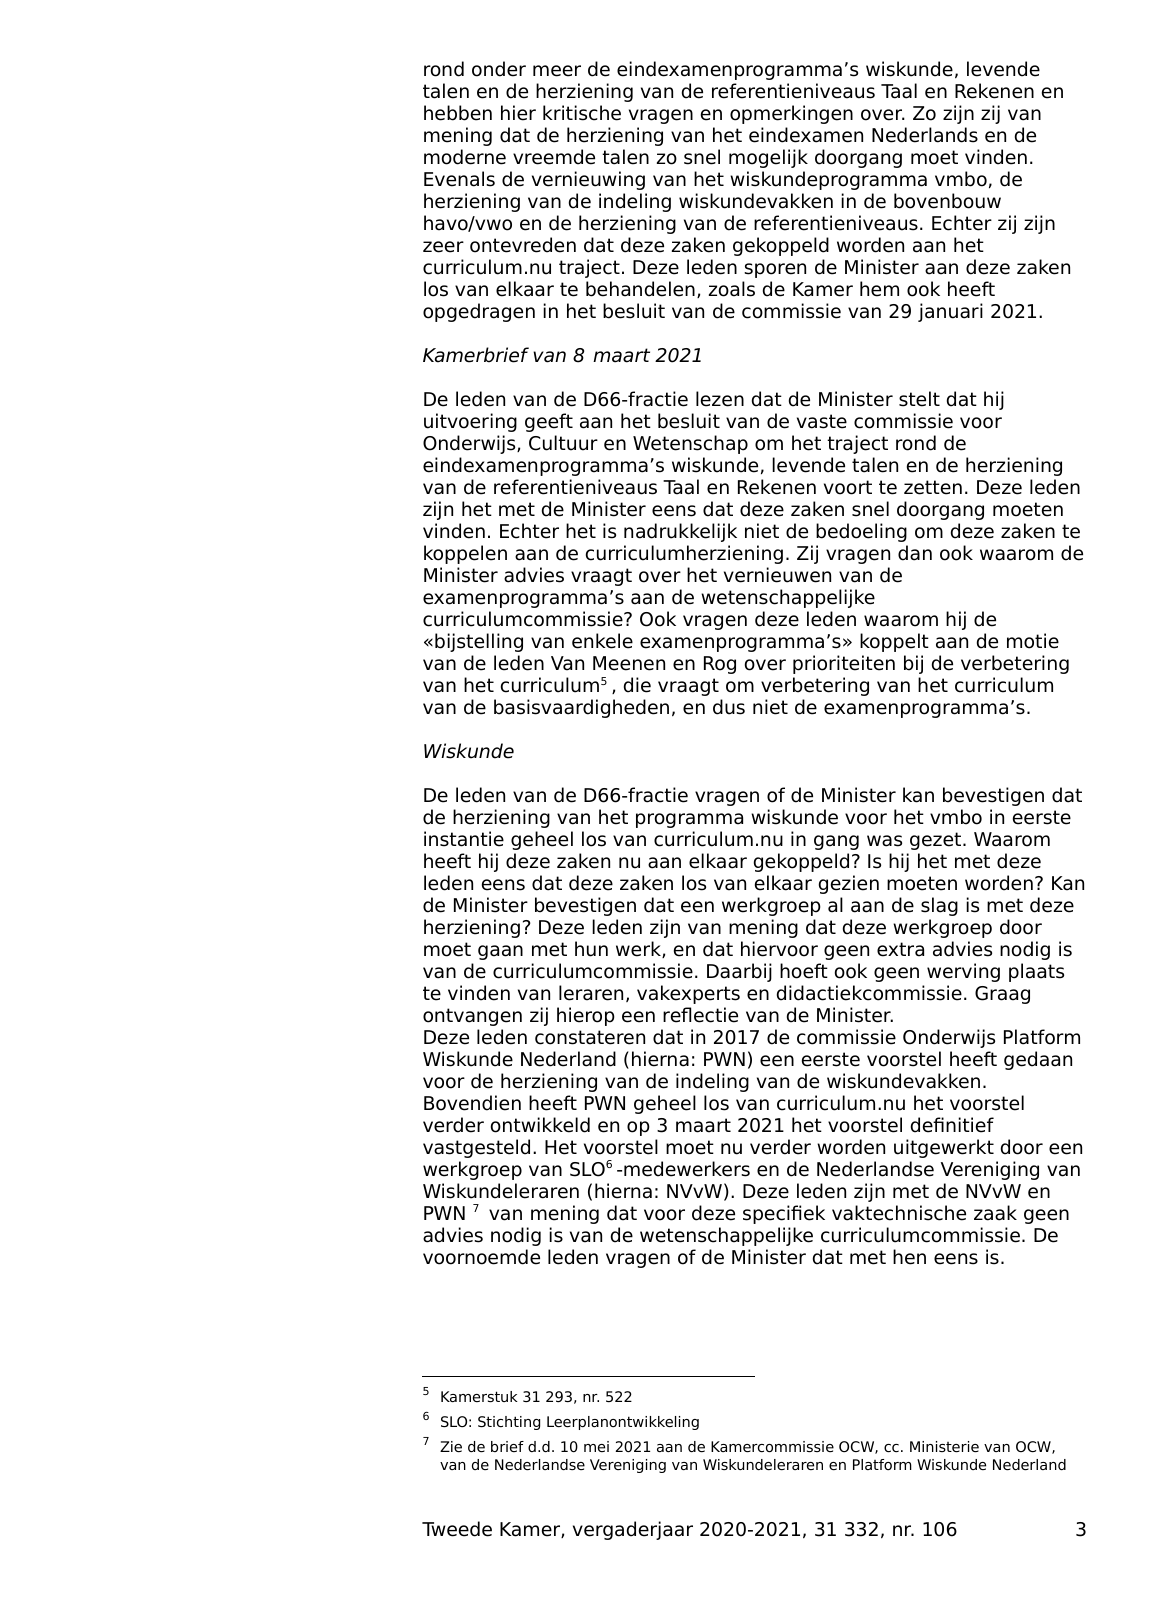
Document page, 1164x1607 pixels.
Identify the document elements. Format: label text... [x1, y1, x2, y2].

text Deze leden constateren dat in 2017 de commissie Onderwijs Platform Wiskunde Nederland (hierna: PWN) een eerste voorstel heeft gedaan voor de herziening van de indeling van de wiskundevakken. Bovendien heeft PWN geheel los van curriculum.nu het voorstel verder ontwikkeld en op 3 maart 2021 het voorstel definitief vastgesteld. Het voorstel moet nu verder worden uitgewerkt door een werkgroep van SLO-medewerkers en de Nederlandse Vereniging van Wiskundeleraren (hierna: NVvW). Deze leden zijn met de NVvW en PWN van mening dat voor deze specifiek vaktechnische zaak geen advies nodig is van de wetenschappelijke curriculumcommissie. De voornoemde leden vragen of de Minister dat met hen eens is. [422, 1027, 1087, 1269]
subtitle Kamerbrief van 8 maart 2021 [422, 345, 1087, 367]
text Kamerstuk 31 293, nr. 522 [422, 1385, 1087, 1407]
text De leden van de D66-fractie lezen dat de Minister stelt dat hij uitvoering geeft aan het besluit van de vaste commissie voor Onderwijs, Cultuur en Wetenschap om het traject rond de eindexamenprogramma’s wiskunde, levende talen en de herziening van de referentieniveaus Taal en Rekenen voort te zetten. Deze leden zijn het met de Minister eens dat deze zaken snel doorgang moeten vinden. Echter het is nadrukkelijk niet de bedoeling om deze zaken te koppelen aan de curriculumherziening. Zij vragen dan ook waarom de Minister advies vraagt over het vernieuwen van de examenprogramma’s aan de wetenschappelijke curriculumcommissie? Ook vragen deze leden waarom hij de «bijstelling van enkele examenprogramma’s» koppelt aan de motie van de leden Van Meenen en Rog over prioriteiten bij de verbetering van het curriculum, die vraagt om verbetering van het curriculum van de basisvaardigheden, en dus niet de examenprogramma’s. [422, 389, 1087, 719]
text rond onder meer de eindexamenprogramma’s wiskunde, levende talen en de herziening van de referentieniveaus Taal en Rekenen en hebben hier kritische vragen en opmerkingen over. Zo zijn zij van mening dat de herziening van het eindexamen Nederlands en de moderne vreemde talen zo snel mogelijk doorgang moet vinden. Evenals de vernieuwing van het wiskundeprogramma vmbo, de herziening van de indeling wiskundevakken in de bovenbouw havo/vwo en de herziening van de referentieniveaus. Echter zij zijn zeer ontevreden dat deze zaken gekoppeld worden aan het curriculum.nu traject. Deze leden sporen de Minister aan deze zaken los van elkaar te behandelen, zoals de Kamer hem ook heeft opgedragen in het besluit van de commissie van 29 januari 2021. [422, 59, 1087, 323]
text De leden van de D66-fractie vragen of de Minister kan bevestigen dat de herziening van het programma wiskunde voor het vmbo in eerste instantie geheel los van curriculum.nu in gang was gezet. Waarom heeft hij deze zaken nu aan elkaar gekoppeld? Is hij het met deze leden eens dat deze zaken los van elkaar gezien moeten worden? Kan de Minister bevestigen dat een werkgroep al aan de slag is met deze herziening? Deze leden zijn van mening dat deze werkgroep door moet gaan met hun werk, en dat hiervoor geen extra advies nodig is van de curriculumcommissie. Daarbij hoeft ook geen werving plaats te vinden van leraren, vakexperts en didactiekcommissie. Graag ontvangen zij hierop een reflectie van de Minister. [422, 785, 1087, 1027]
text SLO: Stichting Leerplanontwikkeling [422, 1410, 1087, 1432]
subtitle Wiskunde [422, 741, 1087, 763]
text Zie de brief d.d. 10 mei 2021 aan de Kamercommissie OCW, cc. Ministerie van OCW, van de Nederlandse Vereniging van Wiskundeleraren en Platform Wiskunde Nederland [422, 1435, 1087, 1474]
